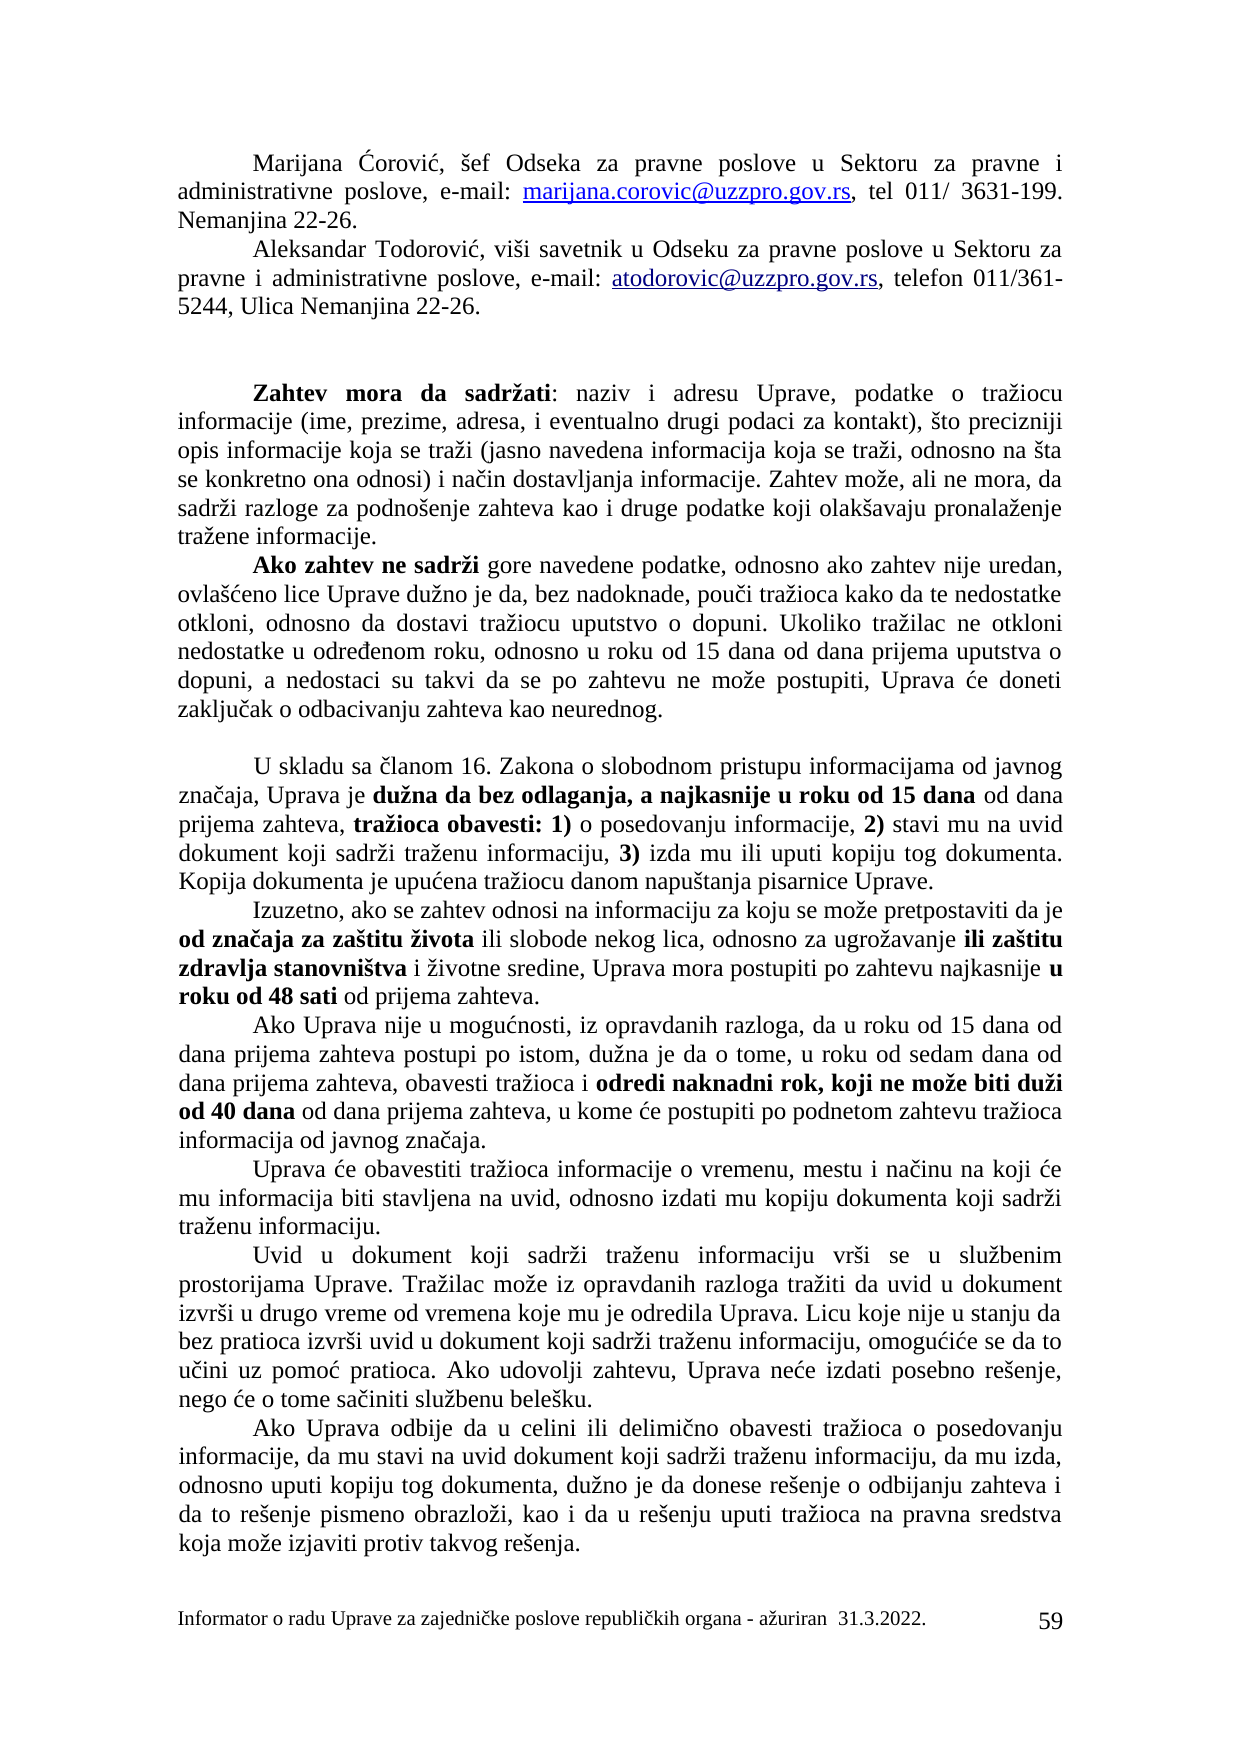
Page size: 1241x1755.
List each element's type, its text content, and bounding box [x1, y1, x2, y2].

text Ako Uprava odbije da u celini ili delimično obavesti tražioca o posedovanju informacije, da mu stavi na uvid dokument koji sadrži traženu informaciju, da mu izda, odnosno uputi kopiju tog dokumenta, dužno je da donese rešenje o odbijanju zahteva i da to rešenje pismeno obrazloži, kao i da u rešenju uputi tražioca na pravna sredstva koja može izjaviti protiv takvog rešenja. [178, 1413, 1063, 1556]
text Ako zahtev ne sadrži gore navedene podatke, odnosno ako zahtev nije uredan, ovlašćeno lice Uprave dužno je da, bez nadoknade, pouči tražioca kako da te nedostatke otkloni, odnosno da dostavi tražiocu uputstvo o dopuni. Ukoliko tražilac ne otkloni nedostatke u određenom roku, odnosno u roku od 15 dana od dana prijema uputstva o dopuni, a nedostaci su takvi da se po zahtevu ne može postupiti, Uprava će doneti zaklјučak o odbacivanju zahteva kao neurednog. [177, 550, 1063, 723]
text Uvid u dokument koji sadrži traženu informaciju vrši se u službenim prostorijama Uprave. Tražilac može iz opravdanih razloga tražiti da uvid u dokument izvrši u drugo vreme od vremena koje mu je odredila Uprava. Licu koje nije u stanju da bez pratioca izvrši uvid u dokument koji sadrži traženu informaciju, omogućiće se da to učini uz pomoć pratioca. Ako udovolјi zahtevu, Uprava neće izdati posebno rešenje, nego će o tome sačiniti službenu belešku. [178, 1240, 1063, 1413]
text Izuzetno, ako se zahtev odnosi na informaciju za koju se može pretpostaviti da je od značaja za zaštitu života ili slobode nekog lica, odnosno za ugrožavanje ili zaštitu zdravlјa stanovništva i životne sredine, Uprava mora postupiti po zahtevu najkasnije u roku od 48 sati od prijema zahteva. [178, 895, 1063, 1010]
text Marijana Ćorović, šef Odseka za pravne poslove u Sektoru za pravne i administrativne poslove, e-mail: marijana.corovic@uzzpro.gov.rs, tel 011/ 3631-199. Nemanjina 22-26. [177, 148, 1063, 234]
text U skladu sa članom 16. Zakona o slobodnom pristupu informacijama od javnog značaja, Uprava je dužna da bez odlaganja, a najkasnije u roku od 15 dana od dana prijema zahteva, tražioca obavesti: 1) o posedovanju informacije, 2) stavi mu na uvid dokument koji sadrži traženu informaciju, 3) izda mu ili uputi kopiju tog dokumenta. Kopija dokumenta je upućena tražiocu danom napuštanja pisarnice Uprave. [178, 751, 1063, 895]
text Aleksandar Todorović, viši savetnik u Odseku za pravne poslove u Sektoru za pravne i administrativne poslove, e-mail: atodorovic@uzzpro.gov.rs, telefon 011/361-5244, Ulica Nemanjina 22-26. [177, 234, 1063, 320]
text Uprava će obavestiti tražioca informacije o vremenu, mestu i načinu na koji će mu informacija biti stavlјena na uvid, odnosno izdati mu kopiju dokumenta koji sadrži traženu informaciju. [178, 1154, 1063, 1240]
text Ako Uprava nije u mogućnosti, iz opravdanih razloga, da u roku od 15 dana od dana prijema zahteva postupi po istom, dužna je da o tome, u roku od sedam dana od dana prijema zahteva, obavesti tražioca i odredi naknadni rok, koji ne može biti duži od 40 dana od dana prijema zahteva, u kome će postupiti po podnetom zahtevu tražioca informacija od javnog značaja. [178, 1010, 1063, 1154]
text Zahtev mora da sadržati: naziv i adresu Uprave, podatke o tražiocu informacije (ime, prezime, adresa, i eventualno drugi podaci za kontakt), što precizniji opis informacije koja se traži (jasno navedena informacija koja se traži, odnosno na šta se konkretno ona odnosi) i način dostavlјanja informacije. Zahtev može, ali ne mora, da sadrži razloge za podnošenje zahteva kao i druge podatke koji olakšavaju pronalaženje tražene informacije. [177, 378, 1063, 550]
